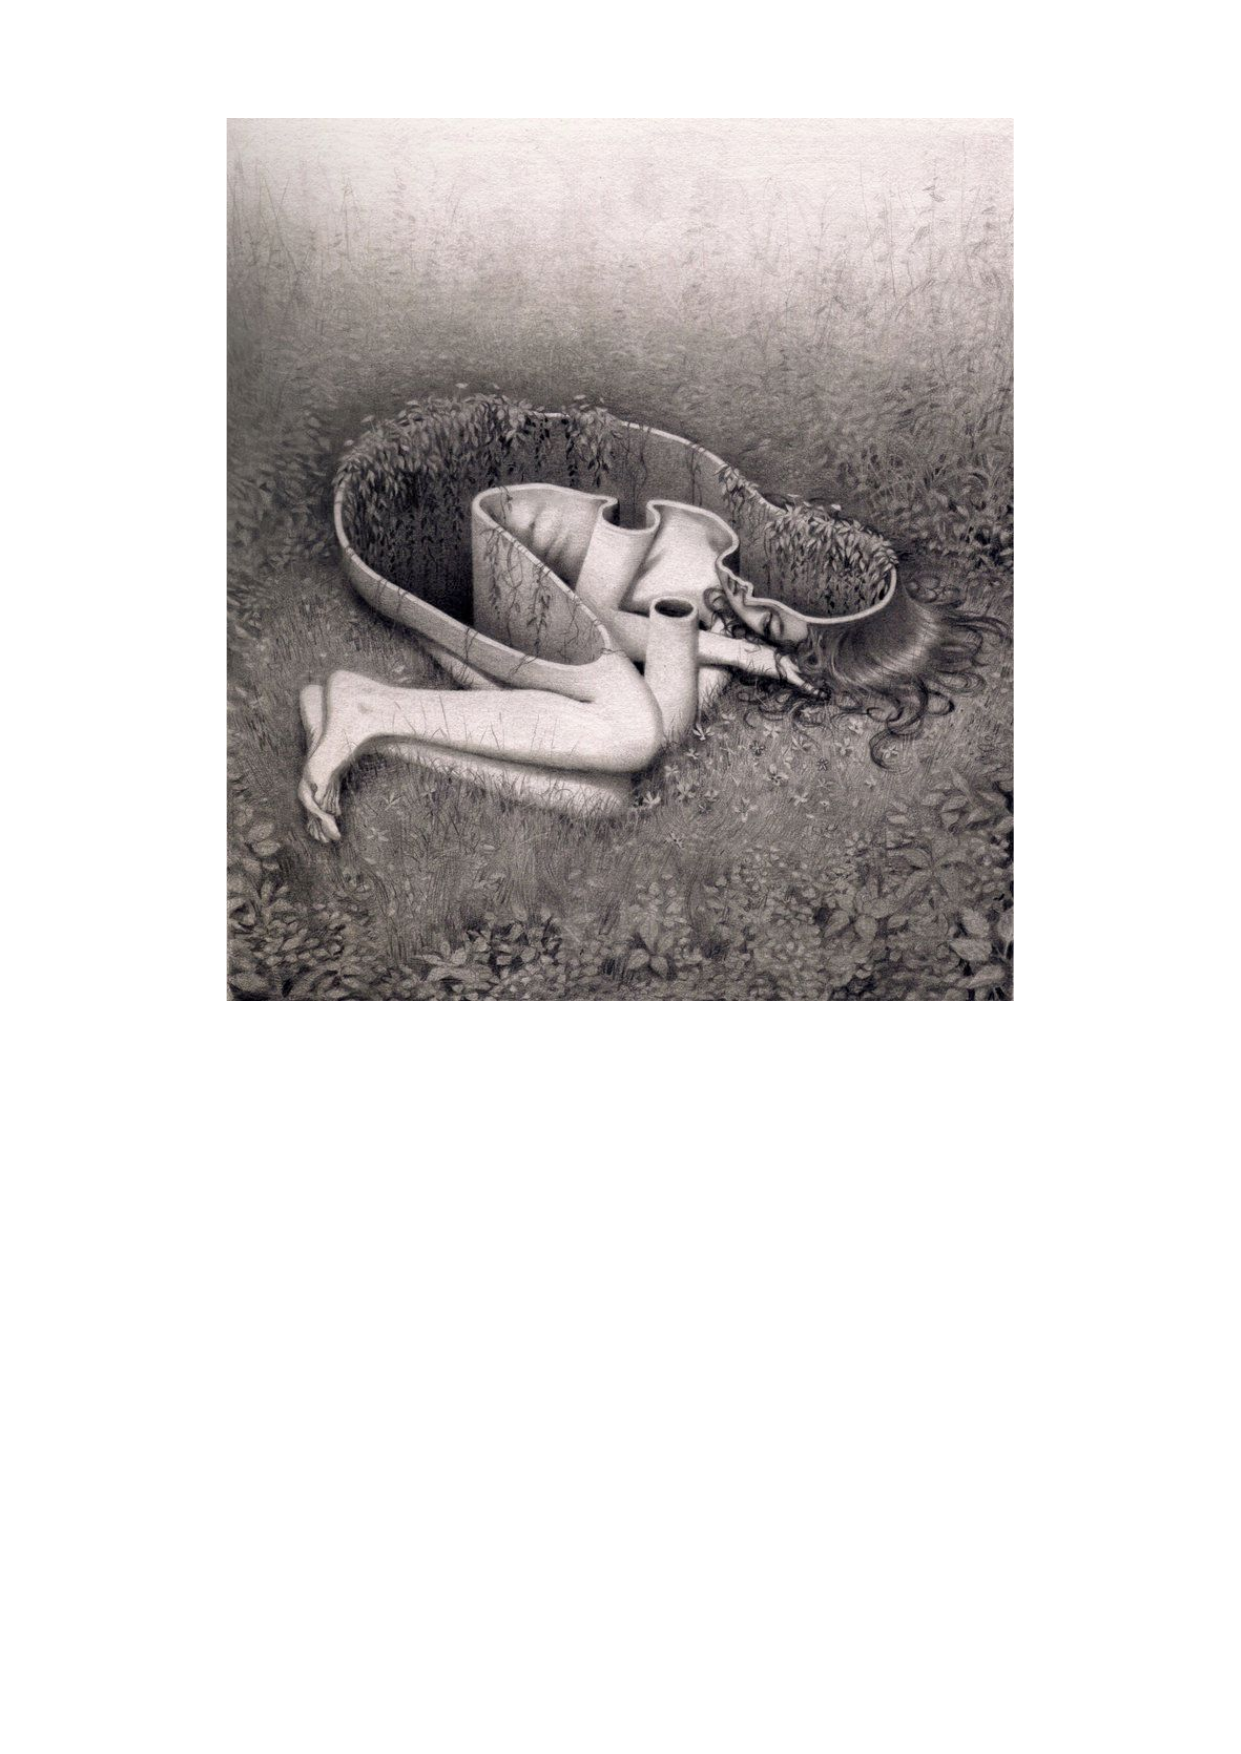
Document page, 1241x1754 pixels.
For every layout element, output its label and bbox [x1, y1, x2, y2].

picture [226, 118, 1014, 1001]
